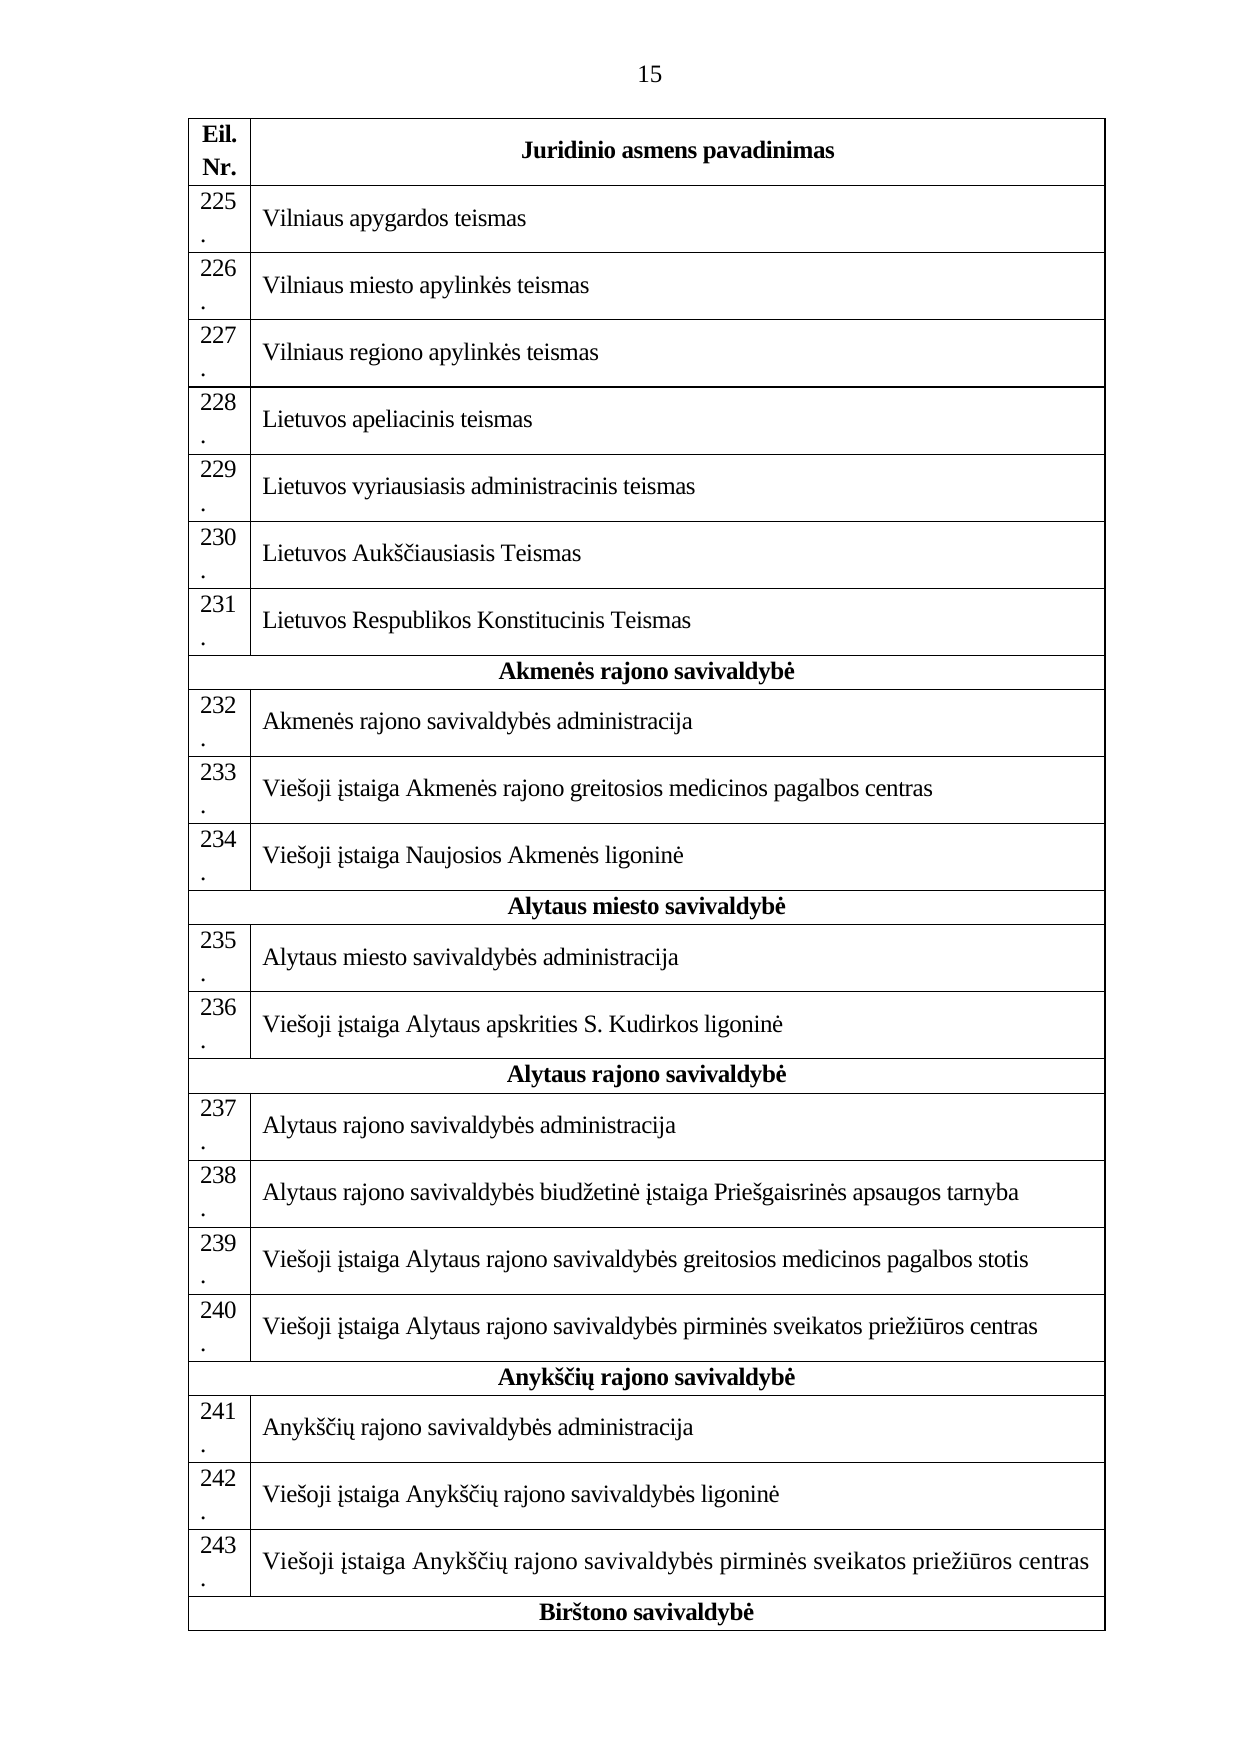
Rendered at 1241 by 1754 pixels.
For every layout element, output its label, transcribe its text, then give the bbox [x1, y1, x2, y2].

table_header Eil. Nr. [189, 119, 250, 185]
table_header Juridinio asmens pavadinimas [251, 119, 1104, 185]
table_cell 227. [189, 320, 250, 386]
table_cell 225. [189, 186, 250, 252]
table_cell Lietuvos Aukščiausiasis Teismas [251, 522, 1104, 588]
table_cell 243. [189, 1530, 250, 1596]
table_cell Viešoji įstaiga Anykščių rajono savivaldybės ligoninė [251, 1463, 1104, 1529]
table_cell Alytaus miesto savivaldybės administracija [251, 925, 1104, 991]
table_cell Birštono savivaldybė [189, 1597, 1104, 1630]
table_cell 236. [189, 992, 250, 1058]
table_cell Viešoji įstaiga Akmenės rajono greitosios medicinos pagalbos centras [251, 757, 1104, 823]
table_cell 231. [189, 589, 250, 655]
table_cell Viešoji įstaiga Alytaus apskrities S. Kudirkos ligoninė [251, 992, 1104, 1058]
table_cell Lietuvos vyriausiasis administracinis teismas [251, 455, 1104, 521]
table_cell 233. [189, 757, 250, 823]
table_cell 232. [189, 690, 250, 756]
table_cell Alytaus miesto savivaldybė [189, 891, 1104, 924]
table_cell 230. [189, 522, 250, 588]
table_cell 241. [189, 1396, 250, 1462]
table_cell Anykščių rajono savivaldybės administracija [251, 1396, 1104, 1462]
table_cell Akmenės rajono savivaldybė [189, 656, 1104, 689]
table_cell 242. [189, 1463, 250, 1529]
table_cell Alytaus rajono savivaldybės administracija [251, 1094, 1104, 1159]
table_cell 228. [189, 388, 250, 453]
table_cell 235. [189, 925, 250, 991]
table_cell 238. [189, 1161, 250, 1227]
table_cell 229. [189, 455, 250, 521]
table_cell Viešoji įstaiga Alytaus rajono savivaldybės pirminės sveikatos priežiūros centras [251, 1295, 1104, 1361]
table_cell Viešoji įstaiga Naujosios Akmenės ligoninė [251, 824, 1104, 890]
table_cell Anykščių rajono savivaldybė [189, 1362, 1104, 1395]
table_cell 239. [189, 1228, 250, 1294]
table_cell Vilniaus regiono apylinkės teismas [251, 320, 1104, 386]
table_cell Vilniaus miesto apylinkės teismas [251, 253, 1104, 319]
table_cell Alytaus rajono savivaldybė [189, 1059, 1104, 1092]
table_cell 237. [189, 1094, 250, 1159]
table_cell 240. [189, 1295, 250, 1361]
table_cell 234. [189, 824, 250, 890]
table_cell Lietuvos apeliacinis teismas [251, 388, 1104, 453]
table_cell Viešoji įstaiga Alytaus rajono savivaldybės greitosios medicinos pagalbos stotis [251, 1228, 1104, 1294]
table_cell Alytaus rajono savivaldybės biudžetinė įstaiga Priešgaisrinės apsaugos tarnyba [251, 1161, 1104, 1227]
table_cell Lietuvos Respublikos Konstitucinis Teismas [251, 589, 1104, 655]
table_cell Vilniaus apygardos teismas [251, 186, 1104, 252]
table_cell Akmenės rajono savivaldybės administracija [251, 690, 1104, 756]
table_cell Viešoji įstaiga Anykščių rajono savivaldybės pirminės sveikatos priežiūros centras [251, 1530, 1104, 1596]
table_cell 226. [189, 253, 250, 319]
